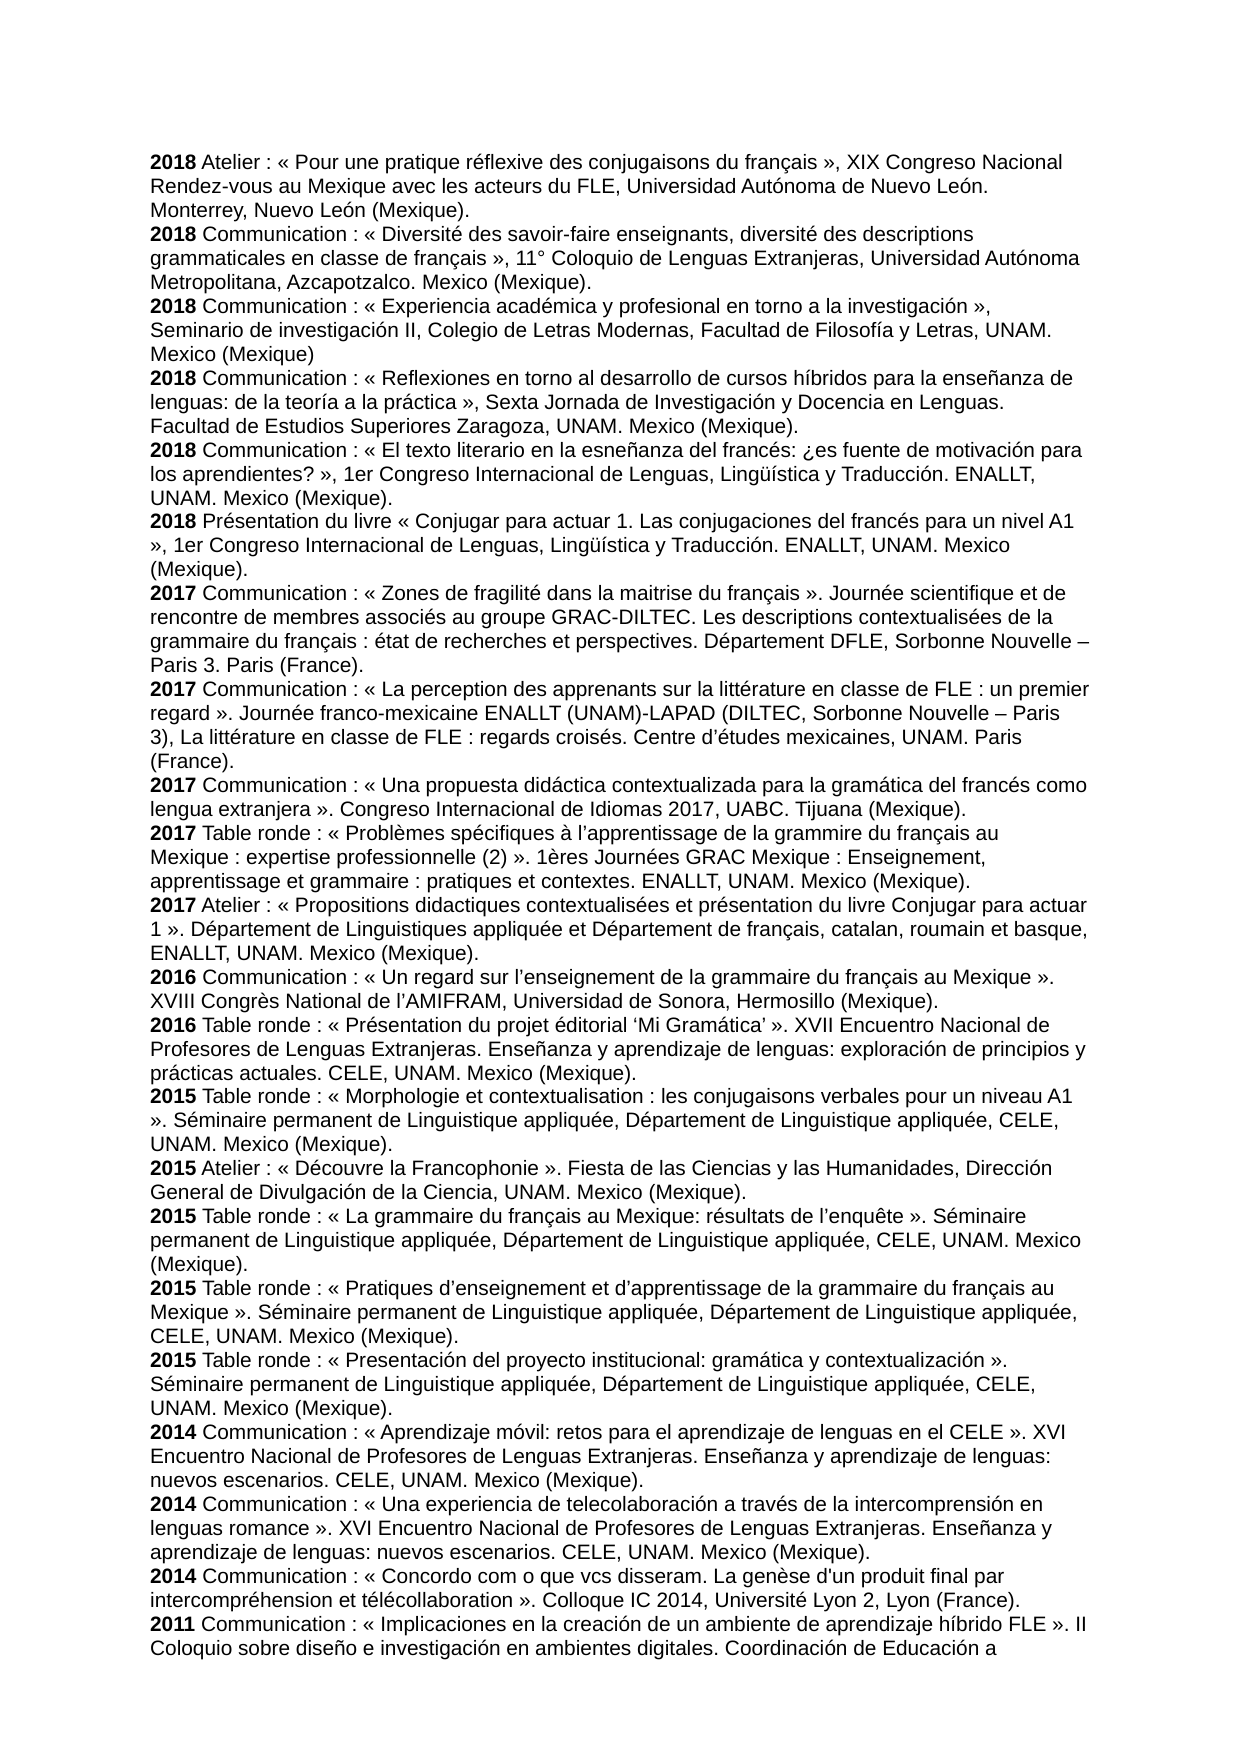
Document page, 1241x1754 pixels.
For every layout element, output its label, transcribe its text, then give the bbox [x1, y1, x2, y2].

text 2018 Communication : « Experiencia académica y profesional en torno a la investigación », Seminario de investigación II, Colegio de Letras Modernas, Facultad de Filosofía y Letras, UNAM. Mexico (Mexique) [150, 294, 1090, 366]
text 2015 Table ronde : « Pratiques d’enseignement et d’apprentissage de la grammaire du français au Mexique ». Séminaire permanent de Linguistique appliquée, Département de Linguistique appliquée, CELE, UNAM. Mexico (Mexique). [150, 1276, 1090, 1348]
text 2014 Communication : « Una experiencia de telecolaboración a través de la intercomprensión en lenguas romance ». XVI Encuentro Nacional de Profesores de Lenguas Extranjeras. Enseñanza y aprendizaje de lenguas: nuevos escenarios. CELE, UNAM. Mexico (Mexique). [150, 1492, 1090, 1563]
text 2015 Atelier : « Découvre la Francophonie ». Fiesta de las Ciencias y las Humanidades, Dirección General de Divulgación de la Ciencia, UNAM. Mexico (Mexique). [150, 1156, 1090, 1204]
text 2018 Communication : « Reflexiones en torno al desarrollo de cursos híbridos para la enseñanza de lenguas: de la teoría a la práctica », Sexta Jornada de Investigación y Docencia en Lenguas. Facultad de Estudios Superiores Zaragoza, UNAM. Mexico (Mexique). [150, 366, 1090, 437]
text 2016 Communication : « Un regard sur l’enseignement de la grammaire du français au Mexique ». XVIII Congrès National de l’AMIFRAM, Universidad de Sonora, Hermosillo (Mexique). [150, 964, 1090, 1012]
text 2017 Atelier : « Propositions didactiques contextualisées et présentation du livre Conjugar para actuar 1 ». Département de Linguistiques appliquée et Département de français, catalan, roumain et basque, ENALLT, UNAM. Mexico (Mexique). [150, 893, 1090, 964]
text 2016 Table ronde : « Présentation du projet éditorial ‘Mi Gramática’ ». XVII Encuentro Nacional de Profesores de Lenguas Extranjeras. Enseñanza y aprendizaje de lenguas: exploración de principios y prácticas actuales. CELE, UNAM. Mexico (Mexique). [150, 1012, 1090, 1084]
text 2018 Communication : « El texto literario en la esneñanza del francés: ¿es fuente de motivación para los aprendientes? », 1er Congreso Internacional de Lenguas, Lingüística y Traducción. ENALLT, UNAM. Mexico (Mexique). [150, 437, 1090, 509]
text 2018 Communication : « Diversité des savoir-faire enseignants, diversité des descriptions grammaticales en classe de français », 11° Coloquio de Lenguas Extranjeras, Universidad Autónoma Metropolitana, Azcapotzalco. Mexico (Mexique). [150, 222, 1090, 294]
text 2017 Table ronde : « Problèmes spécifiques à l’apprentissage de la grammire du français au Mexique : expertise professionnelle (2) ». 1ères Journées GRAC Mexique : Enseignement, apprentissage et grammaire : pratiques et contextes. ENALLT, UNAM. Mexico (Mexique). [150, 821, 1090, 893]
text 2018 Présentation du livre « Conjugar para actuar 1. Las conjugaciones del francés para un nivel A1 », 1er Congreso Internacional de Lenguas, Lingüística y Traducción. ENALLT, UNAM. Mexico (Mexique). [150, 509, 1090, 581]
text 2014 Communication : « Aprendizaje móvil: retos para el aprendizaje de lenguas en el CELE ». XVI Encuentro Nacional de Profesores de Lenguas Extranjeras. Enseñanza y aprendizaje de lenguas: nuevos escenarios. CELE, UNAM. Mexico (Mexique). [150, 1420, 1090, 1492]
text 2011 Communication : « Implicaciones en la creación de un ambiente de aprendizaje híbrido FLE ». II Coloquio sobre diseño e investigación en ambientes digitales. Coordinación de Educación a [150, 1611, 1090, 1659]
text 2015 Table ronde : « La grammaire du français au Mexique: résultats de l’enquête ». Séminaire permanent de Linguistique appliquée, Département de Linguistique appliquée, CELE, UNAM. Mexico (Mexique). [150, 1204, 1090, 1276]
text 2017 Communication : « Zones de fragilité dans la maitrise du français ». Journée scientifique et de rencontre de membres associés au groupe GRAC-DILTEC. Les descriptions contextualisées de la grammaire du français : état de recherches et perspectives. Département DFLE, Sorbonne Nouvelle – Paris 3. Paris (France). [150, 581, 1090, 677]
text 2015 Table ronde : « Presentación del proyecto institucional: gramática y contextualización ». Séminaire permanent de Linguistique appliquée, Département de Linguistique appliquée, CELE, UNAM. Mexico (Mexique). [150, 1348, 1090, 1420]
text 2018 Atelier : « Pour une pratique réflexive des conjugaisons du français », XIX Congreso Nacional Rendez-vous au Mexique avec les acteurs du FLE, Universidad Autónoma de Nuevo León. Monterrey, Nuevo León (Mexique). [150, 150, 1090, 222]
text 2015 Table ronde : « Morphologie et contextualisation : les conjugaisons verbales pour un niveau A1 ». Séminaire permanent de Linguistique appliquée, Département de Linguistique appliquée, CELE, UNAM. Mexico (Mexique). [150, 1084, 1090, 1156]
text 2017 Communication : « Una propuesta didáctica contextualizada para la gramática del francés como lengua extranjera ». Congreso Internacional de Idiomas 2017, UABC. Tijuana (Mexique). [150, 773, 1090, 821]
text 2014 Communication : « Concordo com o que vcs disseram. La genèse d'un produit final par intercompréhension et télécollaboration ». Colloque IC 2014, Université Lyon 2, Lyon (France). [150, 1563, 1090, 1611]
text 2017 Communication : « La perception des apprenants sur la littérature en classe de FLE : un premier regard ». Journée franco-mexicaine ENALLT (UNAM)-LAPAD (DILTEC, Sorbonne Nouvelle – Paris 3), La littérature en classe de FLE : regards croisés. Centre d’études mexicaines, UNAM. Paris (France). [150, 677, 1090, 773]
